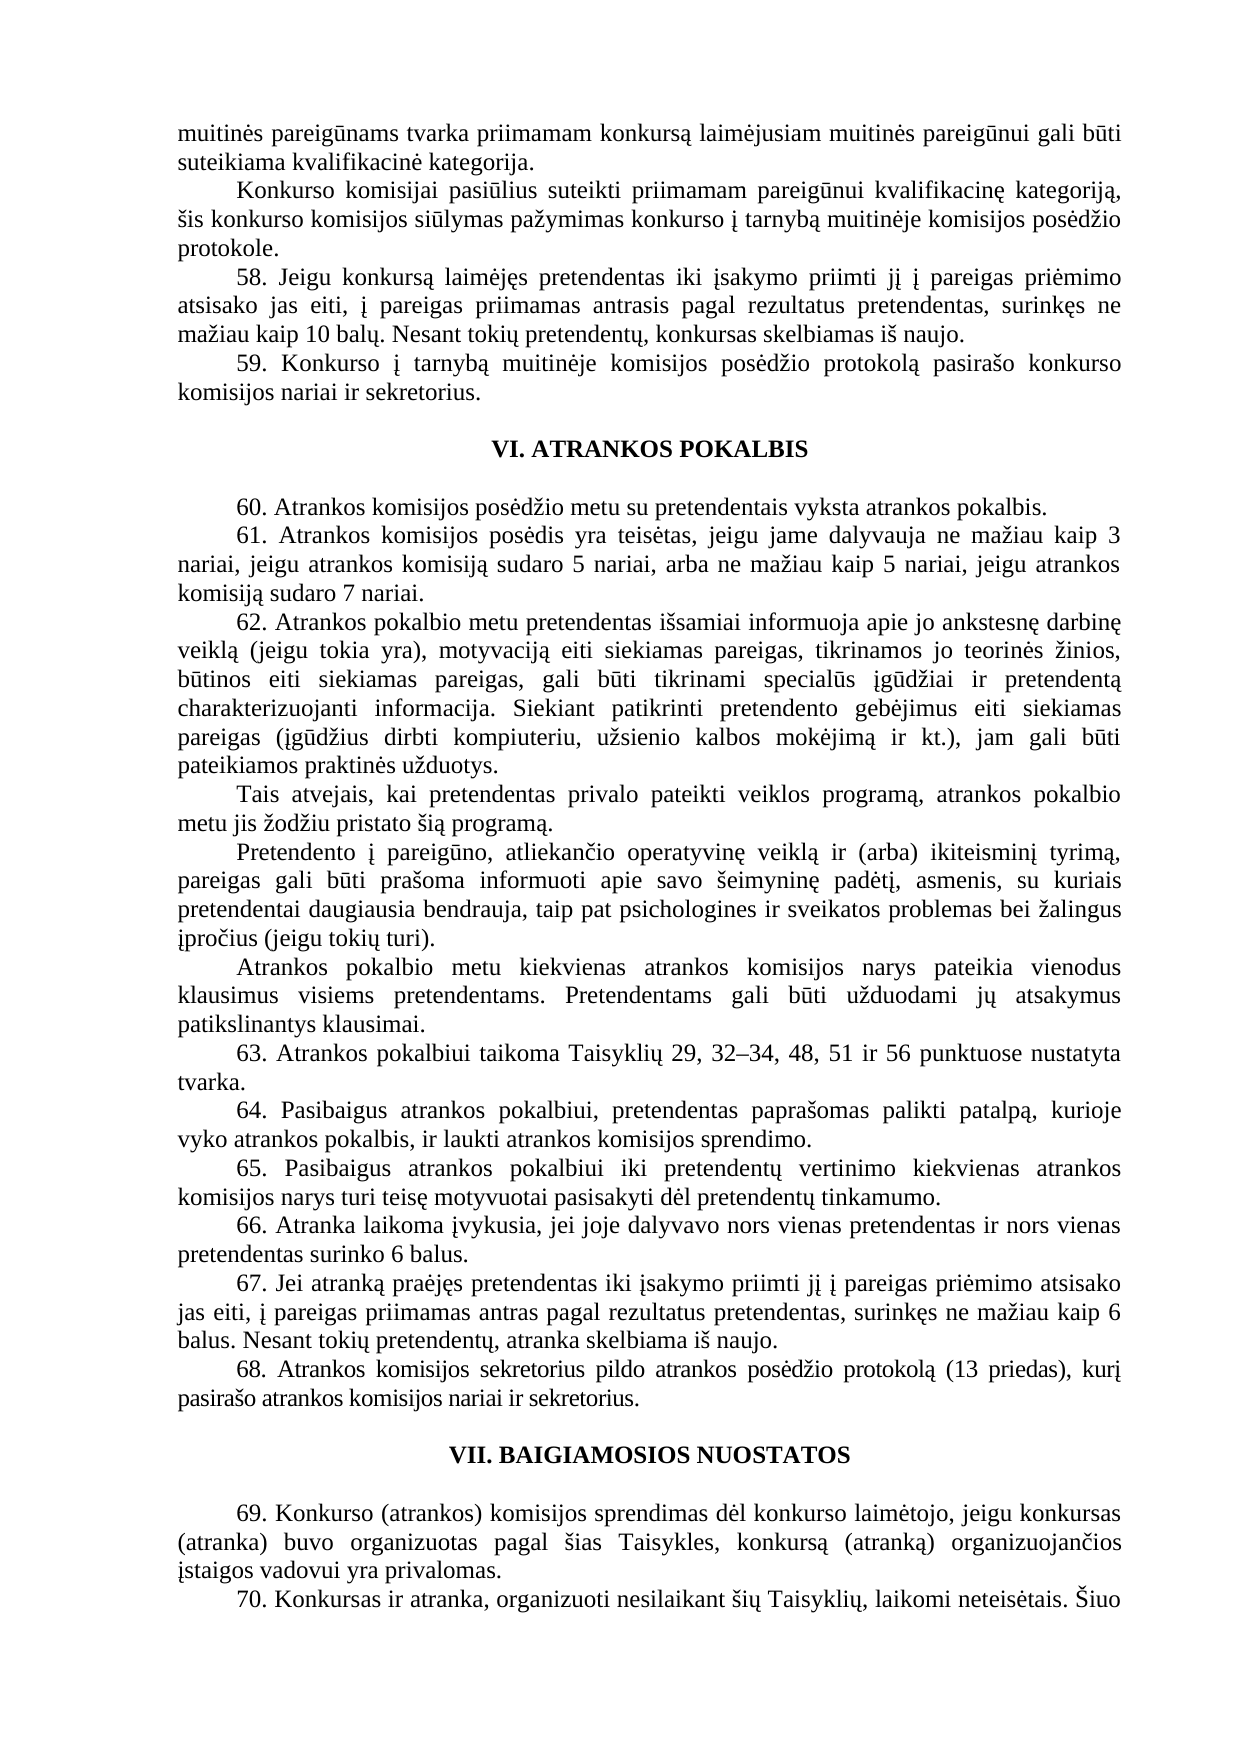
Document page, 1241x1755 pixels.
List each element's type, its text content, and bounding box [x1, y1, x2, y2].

text 65. Pasibaigus atrankos pokalbiui iki pretendentų vertinimo kiekvienas atrankos komisijos narys turi teisę motyvuotai pasisakyti dėl pretendentų tinkamumo. [177, 1153, 1122, 1211]
text muitinės pareigūnams tvarka priimamam konkursą laimėjusiam muitinės pareigūnui gali būti suteikiama kvalifikacinė kategorija. [177, 118, 1122, 176]
text 62. Atrankos pokalbio metu pretendentas išsamiai informuoja apie jo ankstesnę darbinę veiklą (jeigu tokia yra), motyvaciją eiti siekiamas pareigas, tikrinamos jo teorinės žinios, būtinos eiti siekiamas pareigas, gali būti tikrinami specialūs įgūdžiai ir pretendentą charakterizuojanti informacija. Siekiant patikrinti pretendento gebėjimus eiti siekiamas pareigas (įgūdžius dirbti kompiuteriu, užsienio kalbos mokėjimą ir kt.), jam gali būti pateikiamos praktinės užduotys. [177, 607, 1122, 779]
text 70. Konkursas ir atranka, organizuoti nesilaikant šių Taisyklių, laikomi neteisėtais. Šiuo [177, 1584, 1122, 1613]
text VI. ATRANKOS POKALBIS [177, 434, 1122, 463]
text 63. Atrankos pokalbiui taikoma Taisyklių 29, 32–34, 48, 51 ir 56 punktuose nustatyta tvarka. [177, 1038, 1122, 1096]
text 68. Atrankos komisijos sekretorius pildo atrankos posėdžio protokolą (13 priedas), kurį pasirašo atrankos komisijos nariai ir sekretorius. [177, 1354, 1122, 1412]
text 64. Pasibaigus atrankos pokalbiui, pretendentas paprašomas palikti patalpą, kurioje vyko atrankos pokalbis, ir laukti atrankos komisijos sprendimo. [177, 1096, 1122, 1153]
text VII. BAIGIAMOSIOS NUOSTATOS [177, 1441, 1122, 1469]
text Tais atvejais, kai pretendentas privalo pateikti veiklos programą, atrankos pokalbio metu jis žodžiu pristato šią programą. [177, 779, 1122, 837]
text 58. Jeigu konkursą laimėjęs pretendentas iki įsakymo priimti jį į pareigas priėmimo atsisako jas eiti, į pareigas priimamas antrasis pagal rezultatus pretendentas, surinkęs ne mažiau kaip 10 balų. Nesant tokių pretendentų, konkursas skelbiamas iš naujo. [177, 262, 1122, 348]
text Atrankos pokalbio metu kiekvienas atrankos komisijos narys pateikia vienodus klausimus visiems pretendentams. Pretendentams gali būti užduodami jų atsakymus patikslinantys klausimai. [177, 952, 1122, 1038]
text 59. Konkurso į tarnybą muitinėje komisijos posėdžio protokolą pasirašo konkurso komisijos nariai ir sekretorius. [177, 348, 1122, 406]
text Pretendento į pareigūno, atliekančio operatyvinę veiklą ir (arba) ikiteisminį tyrimą, pareigas gali būti prašoma informuoti apie savo šeimyninę padėtį, asmenis, su kuriais pretendentai daugiausia bendrauja, taip pat psichologines ir sveikatos problemas bei žalingus įpročius (jeigu tokių turi). [177, 837, 1122, 952]
text 60. Atrankos komisijos posėdžio metu su pretendentais vyksta atrankos pokalbis. [177, 492, 1122, 521]
text 67. Jei atranką praėjęs pretendentas iki įsakymo priimti jį į pareigas priėmimo atsisako jas eiti, į pareigas priimamas antras pagal rezultatus pretendentas, surinkęs ne mažiau kaip 6 balus. Nesant tokių pretendentų, atranka skelbiama iš naujo. [177, 1268, 1122, 1354]
text 66. Atranka laikoma įvykusia, jei joje dalyvavo nors vienas pretendentas ir nors vienas pretendentas surinko 6 balus. [177, 1211, 1122, 1268]
text Konkurso komisijai pasiūlius suteikti priimamam pareigūnui kvalifikacinę kategoriją, šis konkurso komisijos siūlymas pažymimas konkurso į tarnybą muitinėje komisijos posėdžio protokole. [177, 176, 1122, 262]
text 69. Konkurso (atrankos) komisijos sprendimas dėl konkurso laimėtojo, jeigu konkursas (atranka) buvo organizuotas pagal šias Taisykles, konkursą (atranką) organizuojančios įstaigos vadovui yra privalomas. [177, 1498, 1122, 1584]
text 61. Atrankos komisijos posėdis yra teisėtas, jeigu jame dalyvauja ne mažiau kaip 3 nariai, jeigu atrankos komisiją sudaro 5 nariai, arba ne mažiau kaip 5 nariai, jeigu atrankos komisiją sudaro 7 nariai. [177, 521, 1122, 607]
